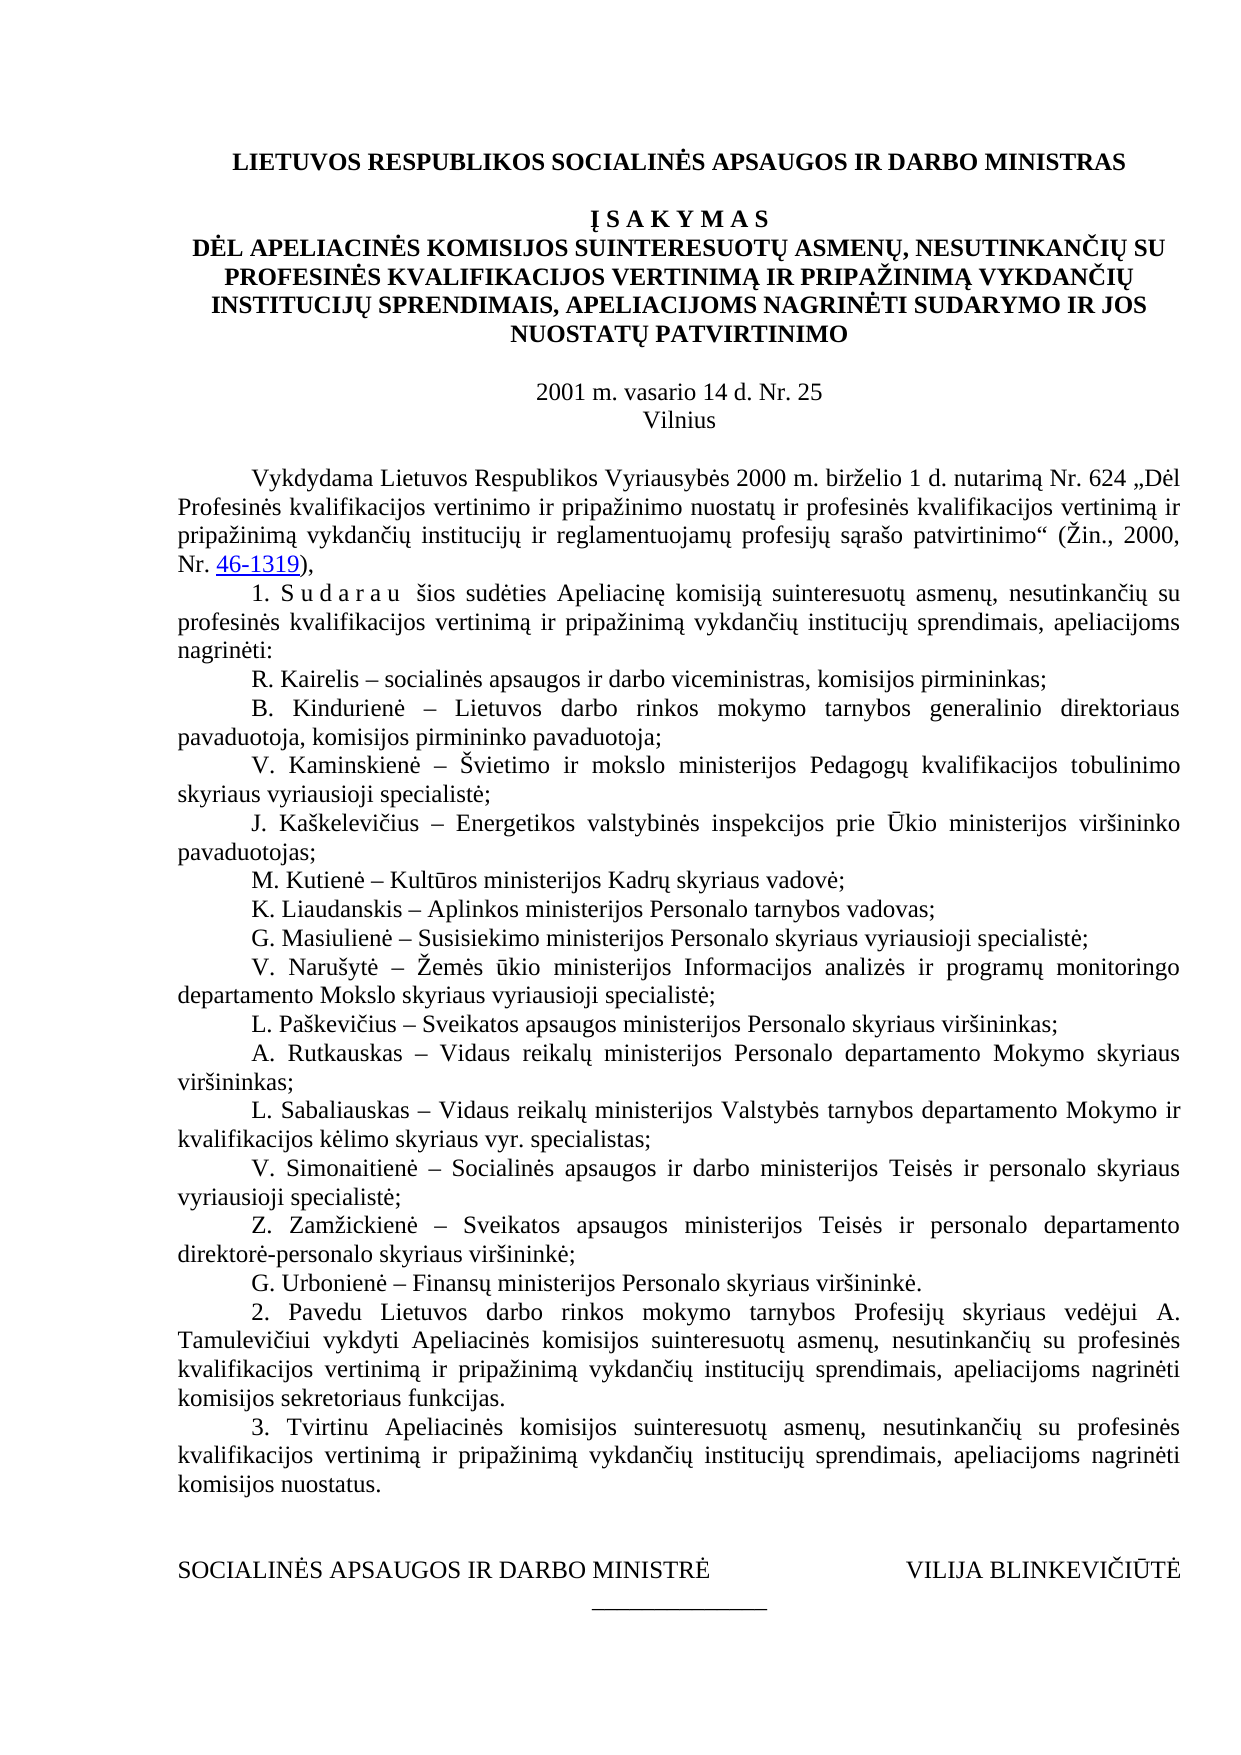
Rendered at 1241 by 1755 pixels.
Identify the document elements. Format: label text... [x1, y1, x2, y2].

text DĖL APELIACINĖS KOMISIJOS SUINTERESUOTŲ ASMENŲ, NESUTINKANČIŲ SU PROFESINĖS KVALIFIKACIJOS VERTINIMĄ IR PRIPAŽINIMĄ VYKDANČIŲ INSTITUCIJŲ SPRENDIMAIS, APELIACIJOMS NAGRINĖTI SUDARYMO IR JOS NUOSTATŲ PATVIRTINIMO [177, 233, 1181, 348]
text R. Kairelis – socialinės apsaugos ir darbo viceministras, komisijos pirmininkas; [177, 664, 1181, 693]
text M. Kutienė – Kultūros ministerijos Kadrų skyriaus vadovė; [177, 866, 1181, 894]
text V. Kaminskienė – Švietimo ir mokslo ministerijos Pedagogų kvalifikacijos tobulinimo skyriaus vyriausioji specialistė; [177, 751, 1181, 808]
text G. Masiulienė – Susisiekimo ministerijos Personalo skyriaus vyriausioji specialistė; [177, 923, 1181, 952]
text B. Kindurienė – Lietuvos darbo rinkos mokymo tarnybos generalinio direktoriaus pavaduotoja, komisijos pirmininko pavaduotoja; [177, 693, 1181, 751]
text A. Rutkauskas – Vidaus reikalų ministerijos Personalo departamento Mokymo skyriaus viršininkas; [177, 1038, 1181, 1096]
text K. Liaudanskis – Aplinkos ministerijos Personalo tarnybos vadovas; [177, 894, 1181, 923]
text Z. Zamžickienė – Sveikatos apsaugos ministerijos Teisės ir personalo departamento direktorė-personalo skyriaus viršininkė; [177, 1211, 1181, 1268]
text Vykdydama Lietuvos Respublikos Vyriausybės 2000 m. birželio 1 d. nutarimą Nr. 624 „Dėl Profesinės kvalifikacijos vertinimo ir pripažinimo nuostatų ir profesinės kvalifikacijos vertinimą ir pripažinimą vykdančių institucijų ir reglamentuojamų profesijų sąrašo patvirtinimo“ (Žin., 2000, Nr. 46-1319), [177, 463, 1181, 578]
text V. Narušytė – Žemės ūkio ministerijos Informacijos analizės ir programų monitoringo departamento Mokslo skyriaus vyriausioji specialistė; [177, 952, 1181, 1009]
text L. Sabaliauskas – Vidaus reikalų ministerijos Valstybės tarnybos departamento Mokymo ir kvalifikacijos kėlimo skyriaus vyr. specialistas; [177, 1096, 1181, 1153]
text L. Paškevičius – Sveikatos apsaugos ministerijos Personalo skyriaus viršininkas; [177, 1009, 1181, 1038]
text G. Urbonienė – Finansų ministerijos Personalo skyriaus viršininkė. [177, 1268, 1181, 1297]
text 2. Pavedu Lietuvos darbo rinkos mokymo tarnybos Profesijų skyriaus vedėjui A. Tamulevičiui vykdyti Apeliacinės komisijos suinteresuotų asmenų, nesutinkančių su profesinės kvalifikacijos vertinimą ir pripažinimą vykdančių institucijų sprendimais, apeliacijoms nagrinėti komisijos sekretoriaus funkcijas. [177, 1297, 1181, 1412]
text 1. Sudarau šios sudėties Apeliacinę komisiją suinteresuotų asmenų, nesutinkančių su profesinės kvalifikacijos vertinimą ir pripažinimą vykdančių institucijų sprendimais, apeliacijoms nagrinėti: [177, 578, 1181, 664]
text Vilnius [177, 406, 1181, 434]
text LIETUVOS RESPUBLIKOS SOCIALINĖS APSAUGOS IR DARBO MINISTRAS [177, 147, 1181, 176]
text SOCIALINĖS APSAUGOS IR DARBO MINISTRĖ VILIJA BLINKEVIČIŪTĖ [177, 1556, 1181, 1584]
text V. Simonaitienė – Socialinės apsaugos ir darbo ministerijos Teisės ir personalo skyriaus vyriausioji specialistė; [177, 1153, 1181, 1211]
text Į S A K Y M A S [177, 204, 1181, 233]
text ______________ [177, 1584, 1181, 1613]
text 2001 m. vasario 14 d. Nr. 25 [177, 377, 1181, 406]
text 3. Tvirtinu Apeliacinės komisijos suinteresuotų asmenų, nesutinkančių su profesinės kvalifikacijos vertinimą ir pripažinimą vykdančių institucijų sprendimais, apeliacijoms nagrinėti komisijos nuostatus. [177, 1412, 1181, 1498]
text J. Kaškelevičius – Energetikos valstybinės inspekcijos prie Ūkio ministerijos viršininko pavaduotojas; [177, 808, 1181, 866]
